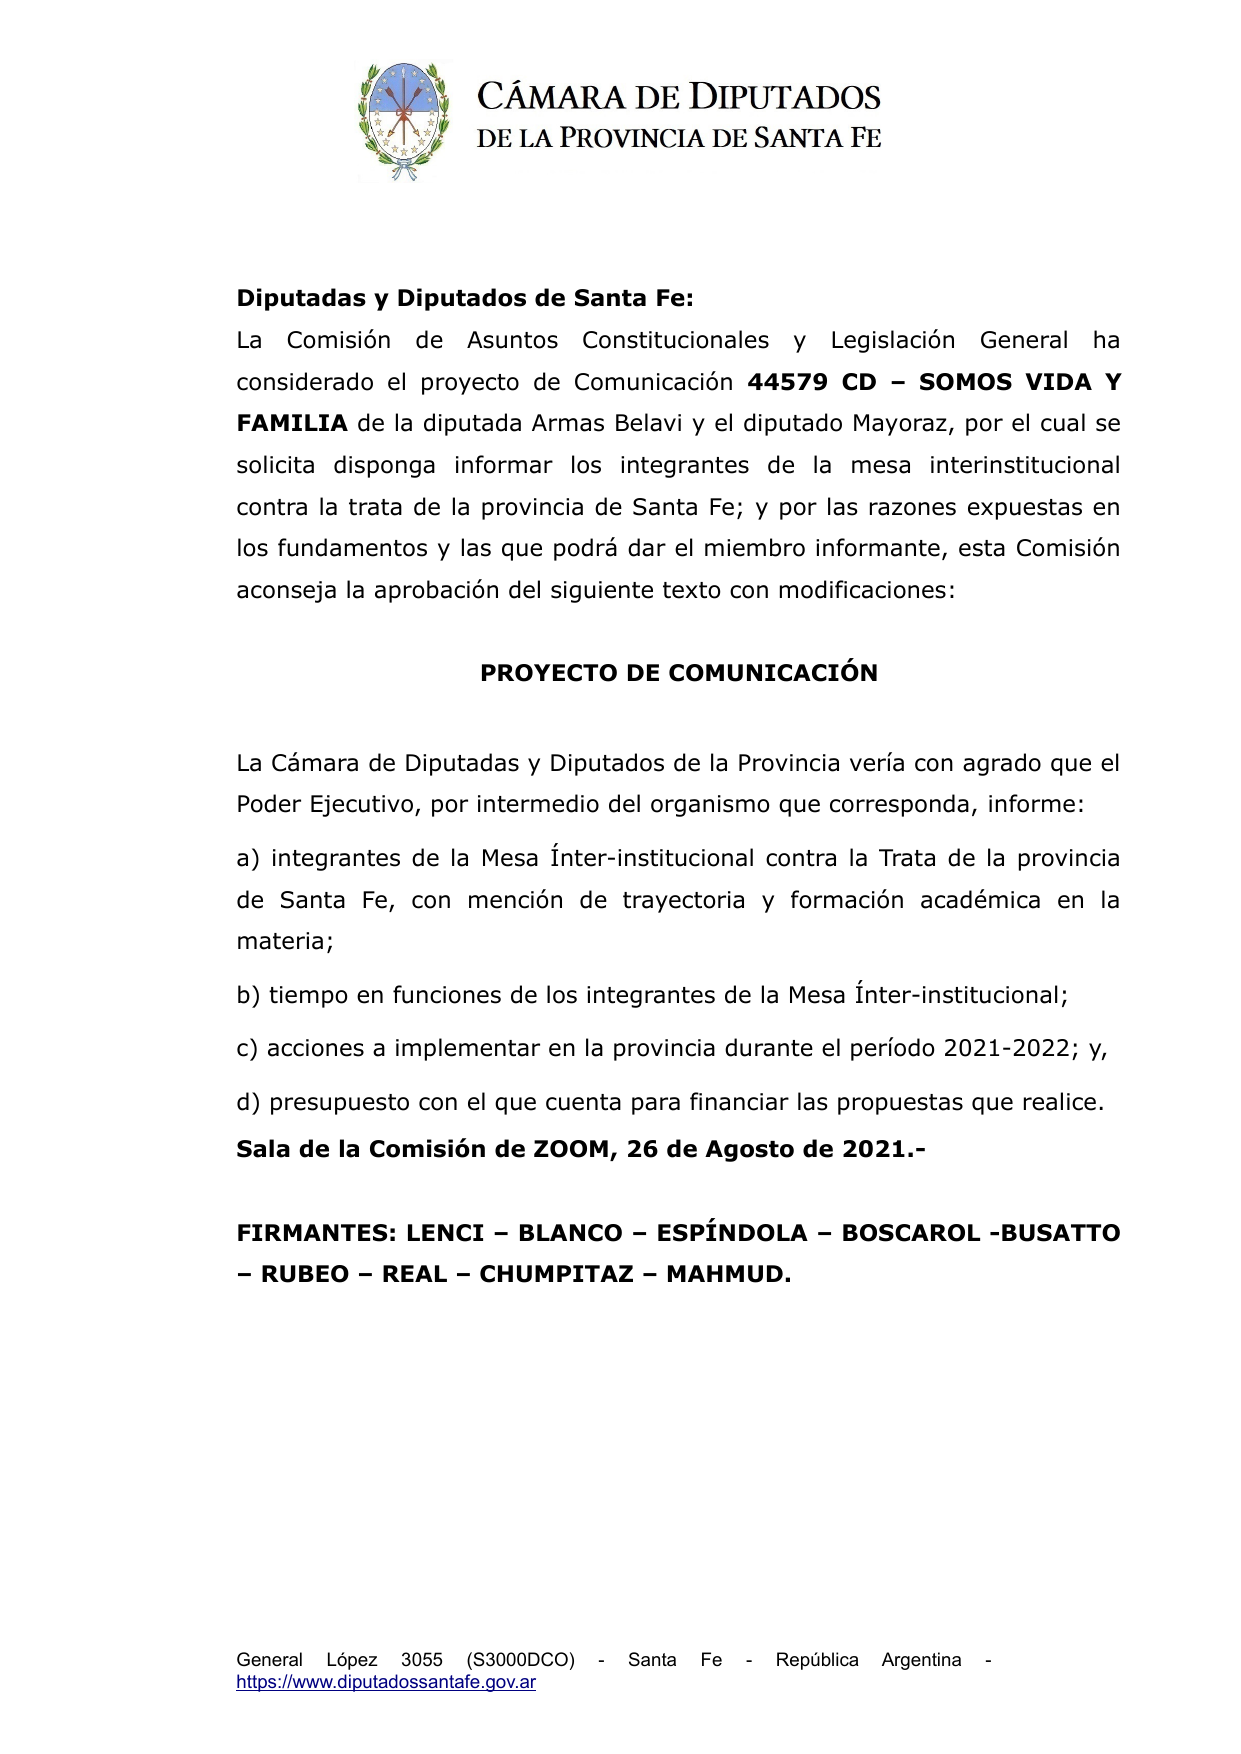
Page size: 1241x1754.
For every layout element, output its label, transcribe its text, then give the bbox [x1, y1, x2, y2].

text b) tiempo en funciones de los integrantes de la Mesa Ínter-institucional; [236, 980, 1122, 1008]
text La Cámara de Diputadas y Diputados de la Provincia vería con agrado que el Poder Ejecutivo, por intermedio del organismo que corresponda, informe: [236, 748, 1122, 818]
text d) presupuesto con el que cuenta para financiar las propuestas que realice. [236, 1087, 1122, 1115]
text FIRMANTES: LENCI – BLANCO – ESPÍNDOLA – BOSCAROL -BUSATTO – RUBEO – REAL – CHUMPITAZ – MAHMUD. [236, 1218, 1122, 1288]
text PROYECTO DE COMUNICACIÓN [236, 659, 1122, 687]
text a) integrantes de la Mesa Ínter-institucional contra la Trata de la provincia de Santa Fe, con mención de trayectoria y formación académica en la materia; [236, 843, 1122, 954]
text Sala de la Comisión de ZOOM, 26 de Agosto de 2021.- [236, 1135, 1122, 1163]
text Diputadas y Diputados de Santa Fe: [236, 284, 1122, 312]
picture [354, 59, 886, 183]
text c) acciones a implementar en la provincia durante el período 2021-2022; y, [236, 1034, 1122, 1062]
text La Comisión de Asuntos Constitucionales y Legislación General ha considerado el proyecto de Comunicación 44579 CD – SOMOS VIDA Y FAMILIA de la diputada Armas Belavi y el diputado Mayoraz, por el cual se solicita disponga informar los integrantes de la mesa interinstitucional contra la trata de la provincia de Santa Fe; y por las razones expuestas en los fundamentos y las que podrá dar el miembro informante, esta Comisión aconseja la aprobación del siguiente texto con modificaciones: [236, 326, 1122, 603]
